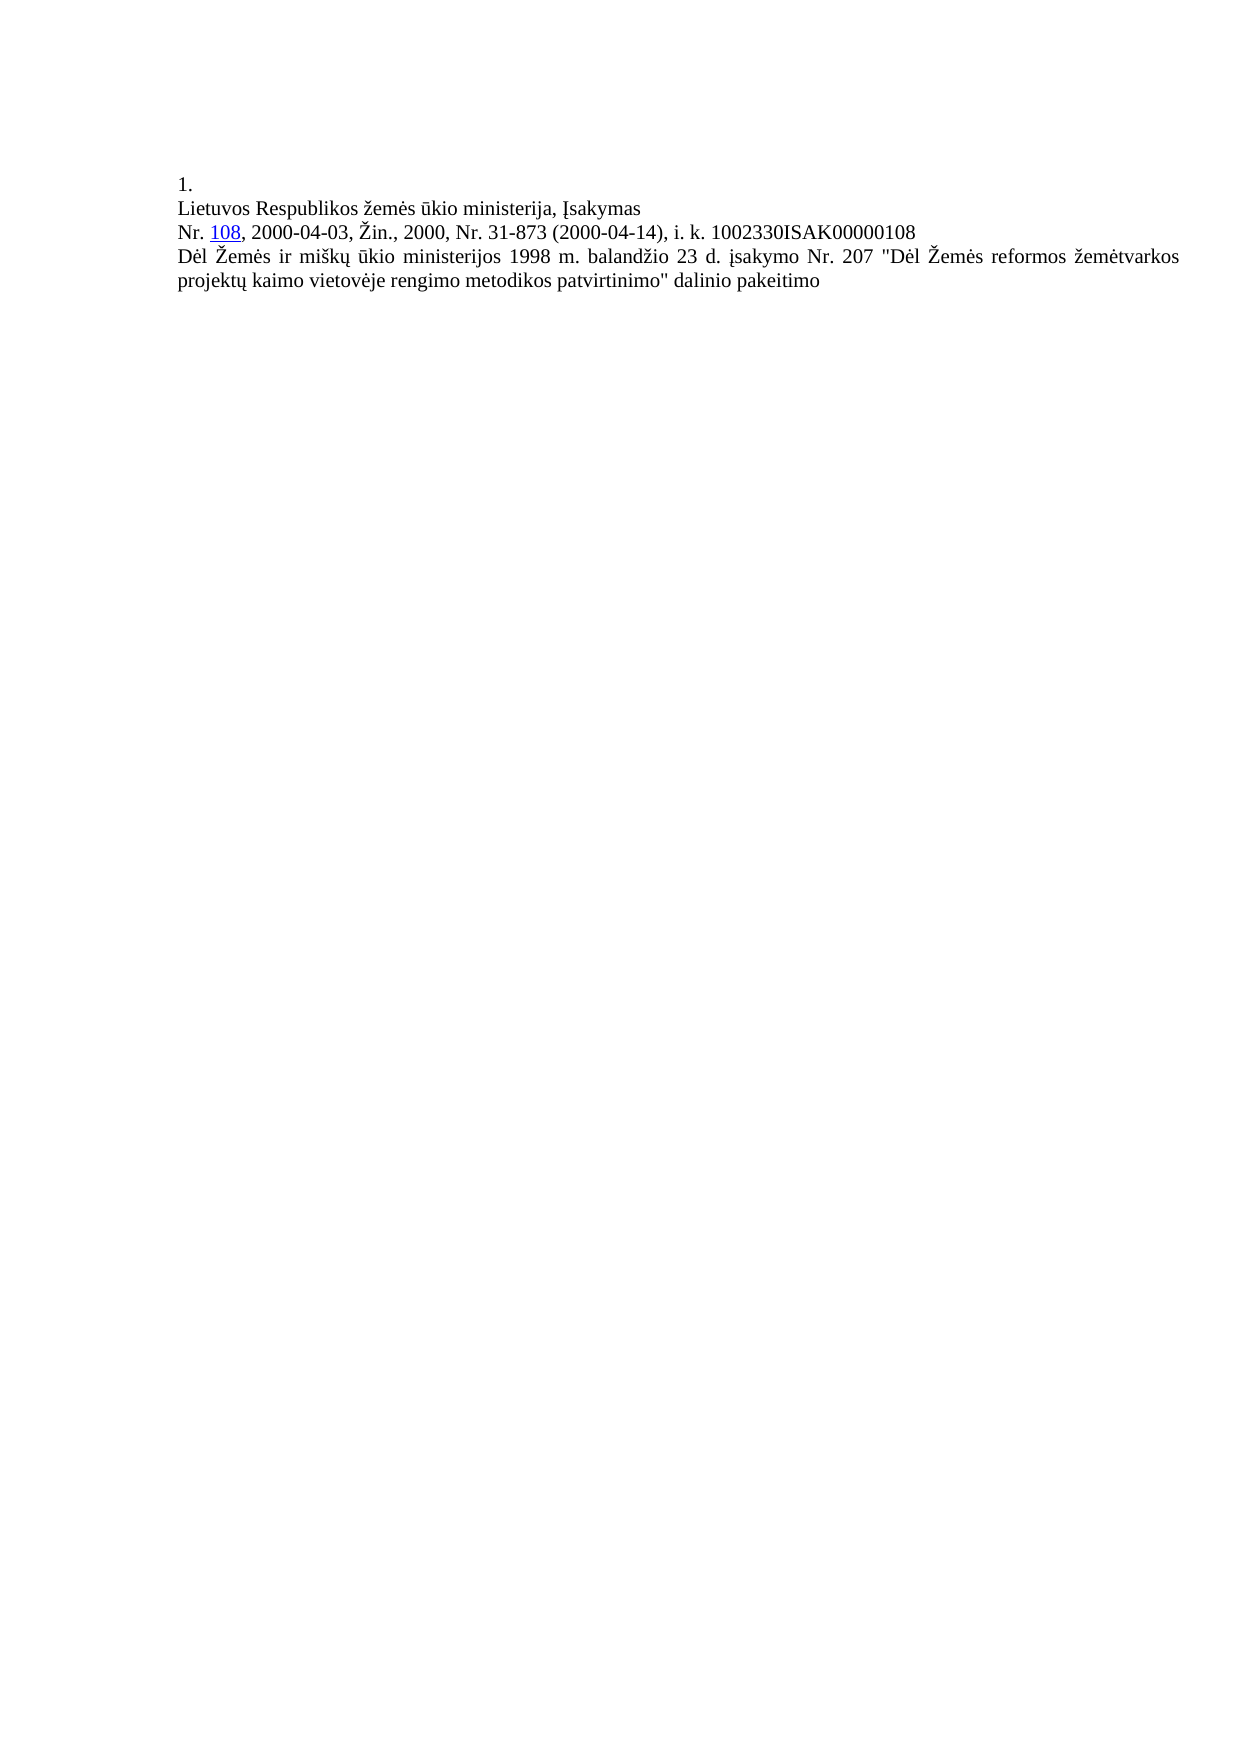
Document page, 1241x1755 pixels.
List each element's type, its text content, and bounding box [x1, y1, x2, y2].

text Nr. 108, 2000-04-03, Žin., 2000, Nr. 31-873 (2000-04-14), i. k. 1002330ISAK00000108 [177, 220, 1181, 244]
text Lietuvos Respublikos žemės ūkio ministerija, Įsakymas [177, 196, 1181, 220]
text 1. [177, 172, 1181, 196]
text Dėl Žemės ir miškų ūkio ministerijos 1998 m. balandžio 23 d. įsakymo Nr. 207 "Dėl Žemės reformos žemėtvarkos projektų kaimo vietovėje rengimo metodikos patvirtinimo" dalinio pakeitimo [177, 244, 1181, 292]
